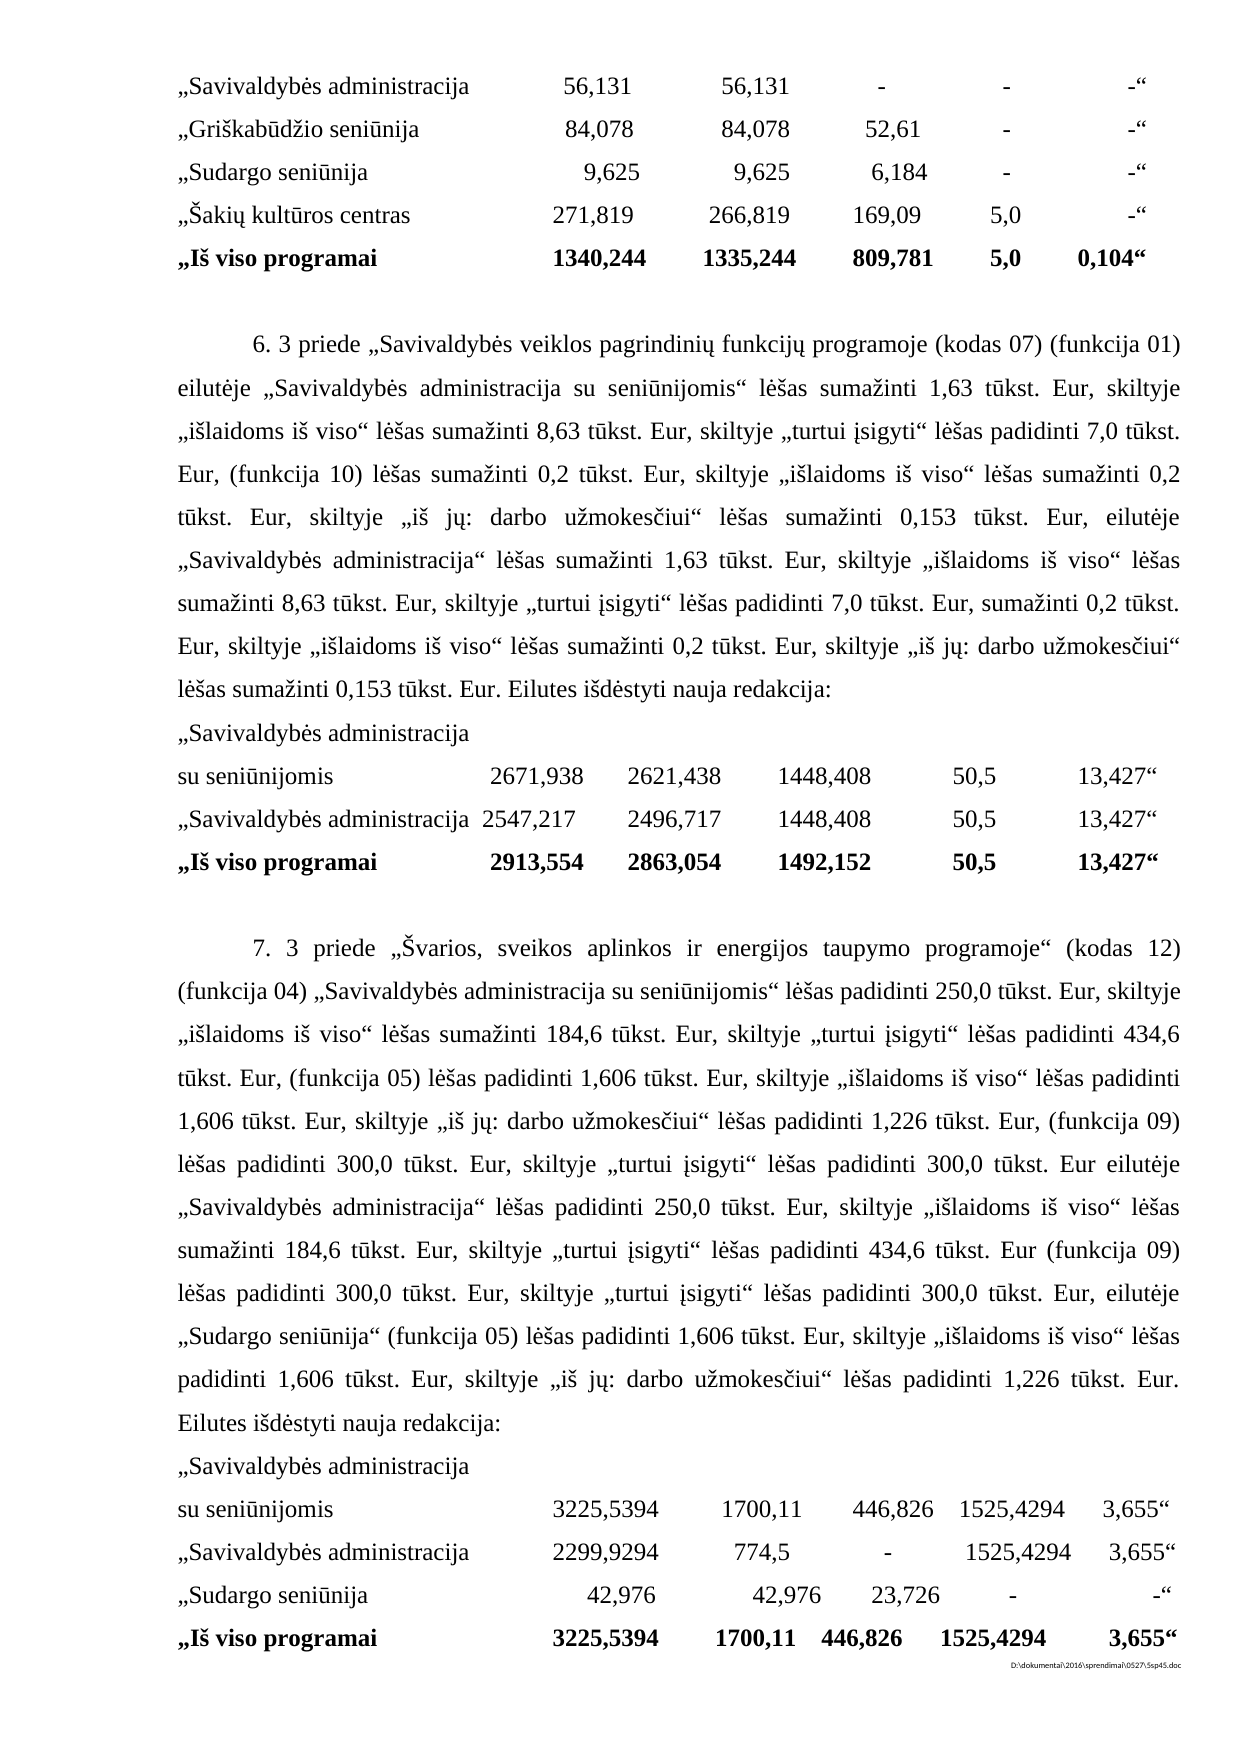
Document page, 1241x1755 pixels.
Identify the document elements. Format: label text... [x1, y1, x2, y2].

text „Savivaldybės administracija 56,131 56,131 - - -“ [177, 71, 1181, 99]
text „Iš viso programai 2913,554 2863,054 1492,152 50,5 13,427“ [177, 847, 1181, 876]
text „Sudargo seniūnija 42,976 42,976 23,726 - -“ [177, 1580, 1181, 1609]
text 6. 3 priede „Savivaldybės veiklos pagrindinių funkcijų programoje (kodas 07) (funkcija 01) eilutėje „Savivaldybės administracija su seniūnijomis“ lėšas sumažinti 1,63 tūkst. Eur, skiltyje „išlaidoms iš viso“ lėšas sumažinti 8,63 tūkst. Eur, skiltyje „turtui įsigyti“ lėšas padidinti 7,0 tūkst. Eur, (funkcija 10) lėšas sumažinti 0,2 tūkst. Eur, skiltyje „išlaidoms iš viso“ lėšas sumažinti 0,2 tūkst. Eur, skiltyje „iš jų: darbo užmokesčiui“ lėšas sumažinti 0,153 tūkst. Eur, eilutėje „Savivaldybės administracija“ lėšas sumažinti 1,63 tūkst. Eur, skiltyje „išlaidoms iš viso“ lėšas sumažinti 8,63 tūkst. Eur, skiltyje „turtui įsigyti“ lėšas padidinti 7,0 tūkst. Eur, sumažinti 0,2 tūkst. Eur, skiltyje „išlaidoms iš viso“ lėšas sumažinti 0,2 tūkst. Eur, skiltyje „iš jų: darbo užmokesčiui“ lėšas sumažinti 0,153 tūkst. Eur. Eilutes išdėstyti nauja redakcija: [177, 329, 1181, 703]
text su seniūnijomis 3225,5394 1700,11 446,826 1525,4294 3,655“ [177, 1494, 1181, 1523]
text „Savivaldybės administracija [177, 718, 1181, 746]
text „Iš viso programai 1340,244 1335,244 809,781 5,0 0,104“ [177, 243, 1181, 272]
text 7. 3 priede „Švarios, sveikos aplinkos ir energijos taupymo programoje“ (kodas 12) (funkcija 04) „Savivaldybės administracija su seniūnijomis“ lėšas padidinti 250,0 tūkst. Eur, skiltyje „išlaidoms iš viso“ lėšas sumažinti 184,6 tūkst. Eur, skiltyje „turtui įsigyti“ lėšas padidinti 434,6 tūkst. Eur, (funkcija 05) lėšas padidinti 1,606 tūkst. Eur, skiltyje „išlaidoms iš viso“ lėšas padidinti 1,606 tūkst. Eur, skiltyje „iš jų: darbo užmokesčiui“ lėšas padidinti 1,226 tūkst. Eur, (funkcija 09) lėšas padidinti 300,0 tūkst. Eur, skiltyje „turtui įsigyti“ lėšas padidinti 300,0 tūkst. Eur eilutėje „Savivaldybės administracija“ lėšas padidinti 250,0 tūkst. Eur, skiltyje „išlaidoms iš viso“ lėšas sumažinti 184,6 tūkst. Eur, skiltyje „turtui įsigyti“ lėšas padidinti 434,6 tūkst. Eur (funkcija 09) lėšas padidinti 300,0 tūkst. Eur, skiltyje „turtui įsigyti“ lėšas padidinti 300,0 tūkst. Eur, eilutėje „Sudargo seniūnija“ (funkcija 05) lėšas padidinti 1,606 tūkst. Eur, skiltyje „išlaidoms iš viso“ lėšas padidinti 1,606 tūkst. Eur, skiltyje „iš jų: darbo užmokesčiui“ lėšas padidinti 1,226 tūkst. Eur. Eilutes išdėstyti nauja redakcija: [177, 933, 1181, 1436]
text „Griškabūdžio seniūnija 84,078 84,078 52,61 - -“ [177, 114, 1181, 143]
text „Savivaldybės administracija 2547,217 2496,717 1448,408 50,5 13,427“ [177, 804, 1181, 833]
text „Savivaldybės administracija 2299,9294 774,5 - 1525,4294 3,655“ [177, 1537, 1181, 1566]
text „Sudargo seniūnija 9,625 9,625 6,184 - -“ [177, 157, 1181, 186]
text „Iš viso programai 3225,5394 1700,11 446,826 1525,4294 3,655“ [177, 1623, 1181, 1652]
text „Savivaldybės administracija [177, 1451, 1181, 1479]
text su seniūnijomis 2671,938 2621,438 1448,408 50,5 13,427“ [177, 761, 1181, 789]
text „Šakių kultūros centras 271,819 266,819 169,09 5,0 -“ [177, 200, 1181, 229]
